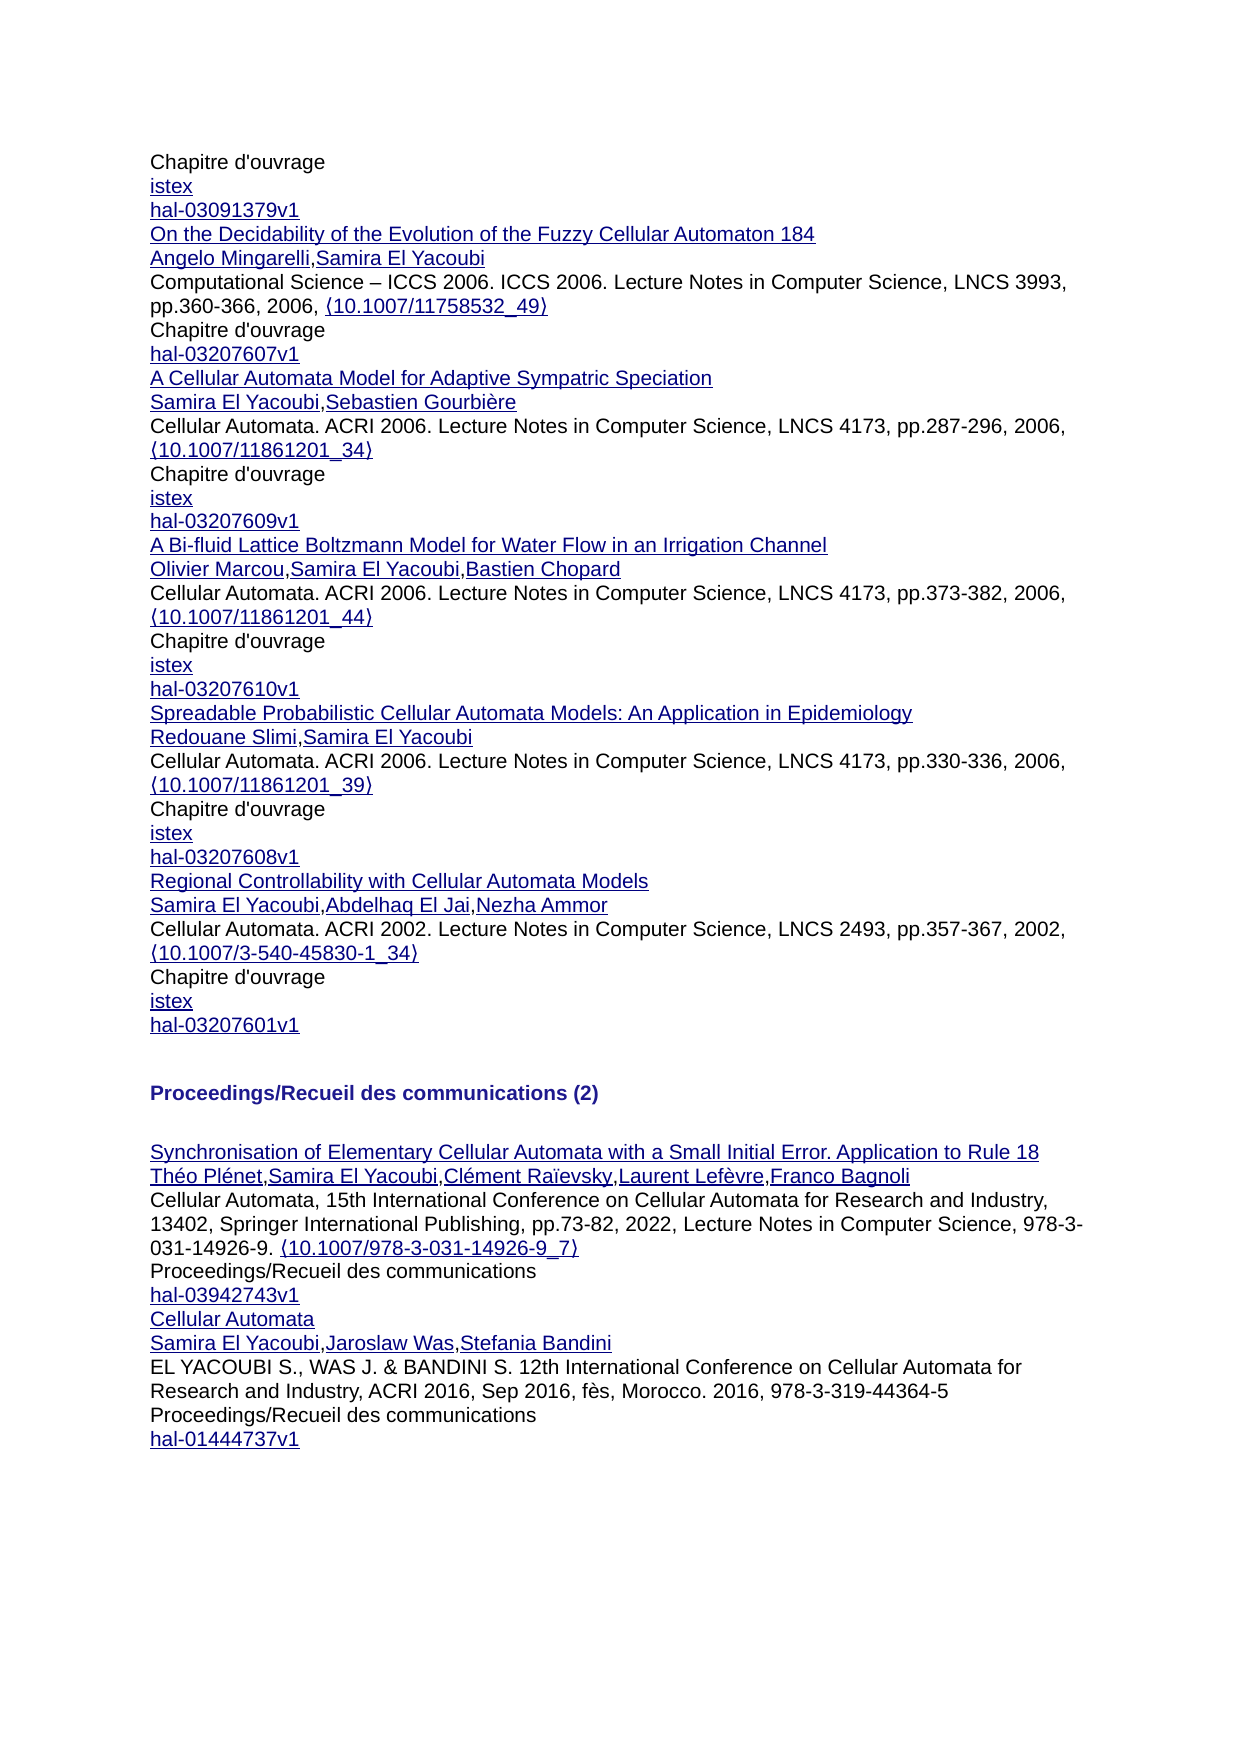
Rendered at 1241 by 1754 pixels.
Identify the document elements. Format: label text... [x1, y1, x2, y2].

table_cell A Bi-fluid Lattice Boltzmann Model for Water Flow in an Irrigation Channel Olivier Marcou,Samira El Yacoubi,Bastien Chopard Cellular Automata. ACRI 2006. Lecture Notes in Computer Science, LNCS 4173, pp.373-382, 2006, ⟨10.1007/11861201_44⟩ Chapitre d'ouvrage istex hal-03207610v1 [150, 533, 1090, 701]
subtitle Proceedings/Recueil des communications (2) [150, 1081, 1090, 1105]
table_cell Cellular Automata Samira El Yacoubi,Jaroslaw Was,Stefania Bandini EL YACOUBI S., WAS J. & BANDINI S. 12th International Conference on Cellular Automata for Research and Industry, ACRI 2016, Sep 2016, fès, Morocco. 2016, 978-3-319-44364-5 Proceedings/Recueil des communications hal-01444737v1 [150, 1307, 1090, 1451]
table_cell Regional Controllability with Cellular Automata Models Samira El Yacoubi,Abdelhaq El Jai,Nezha Ammor Cellular Automata. ACRI 2002. Lecture Notes in Computer Science, LNCS 2493, pp.357-367, 2002, ⟨10.1007/3-540-45830-1_34⟩ Chapitre d'ouvrage istex hal-03207601v1 [150, 869, 1090, 1036]
table_cell Control of Fuzzy Cellular Automata: The Case of Rule 90 Samira El Yacoubi,Angelo Mingarelli Lecture Notes in Computer Science book series (LNCS), 4671, pp.477-486, 2007, ⟨10.1007/978-3-540-73940-1_47⟩ Chapitre d'ouvrage istex hal-03091379v1 [150, 150, 1090, 222]
table_header Synchronisation of Elementary Cellular Automata with a Small Initial Error. Application to Rule 18 Théo Plénet,Samira El Yacoubi,Clément Raïevsky,Laurent Lefèvre,Franco Bagnoli Cellular Automata, 15th International Conference on Cellular Automata for Research and Industry, 13402, Springer International Publishing, pp.73-82, 2022, Lecture Notes in Computer Science, 978-3-031-14926-9. ⟨10.1007/978-3-031-14926-9_7⟩ Proceedings/Recueil des communications hal-03942743v1 [150, 1140, 1090, 1307]
table_cell A Cellular Automata Model for Adaptive Sympatric Speciation Samira El Yacoubi,Sebastien Gourbière Cellular Automata. ACRI 2006. Lecture Notes in Computer Science, LNCS 4173, pp.287-296, 2006, ⟨10.1007/11861201_34⟩ Chapitre d'ouvrage istex hal-03207609v1 [150, 366, 1090, 533]
table_cell Spreadable Probabilistic Cellular Automata Models: An Application in Epidemiology Redouane Slimi,Samira El Yacoubi Cellular Automata. ACRI 2006. Lecture Notes in Computer Science, LNCS 4173, pp.330-336, 2006, ⟨10.1007/11861201_39⟩ Chapitre d'ouvrage istex hal-03207608v1 [150, 701, 1090, 869]
table_cell On the Decidability of the Evolution of the Fuzzy Cellular Automaton 184 Angelo Mingarelli,Samira El Yacoubi Computational Science – ICCS 2006. ICCS 2006. Lecture Notes in Computer Science, LNCS 3993, pp.360-366, 2006, ⟨10.1007/11758532_49⟩ Chapitre d'ouvrage hal-03207607v1 [150, 222, 1090, 366]
